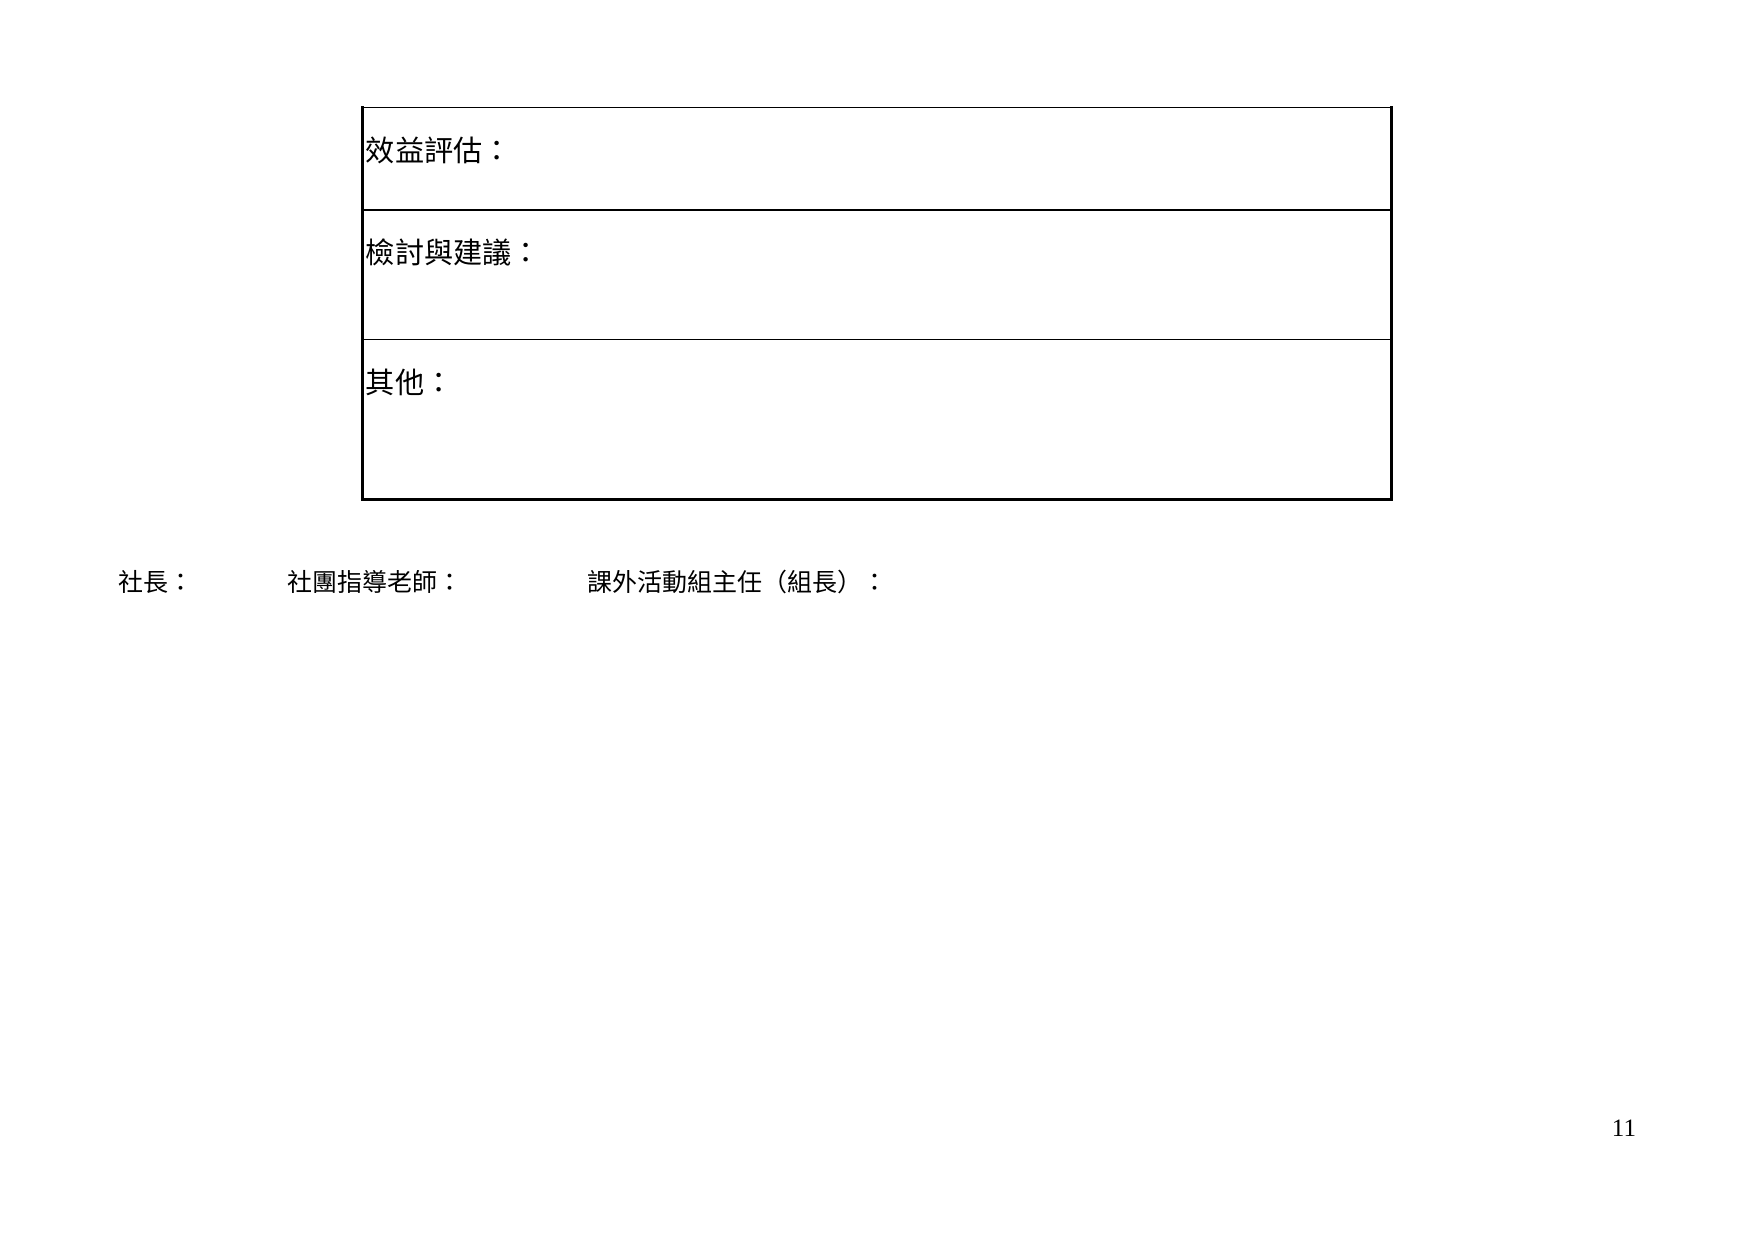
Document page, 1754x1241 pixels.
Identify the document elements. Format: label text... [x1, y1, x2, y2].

text 社長： 社團指導老師： 課外活動組主任（組長）： [118, 559, 1636, 599]
table_cell 其他： [364, 340, 1390, 498]
table_cell 效益評估： [364, 108, 1390, 209]
table_cell 檢討與建議： [364, 211, 1390, 339]
